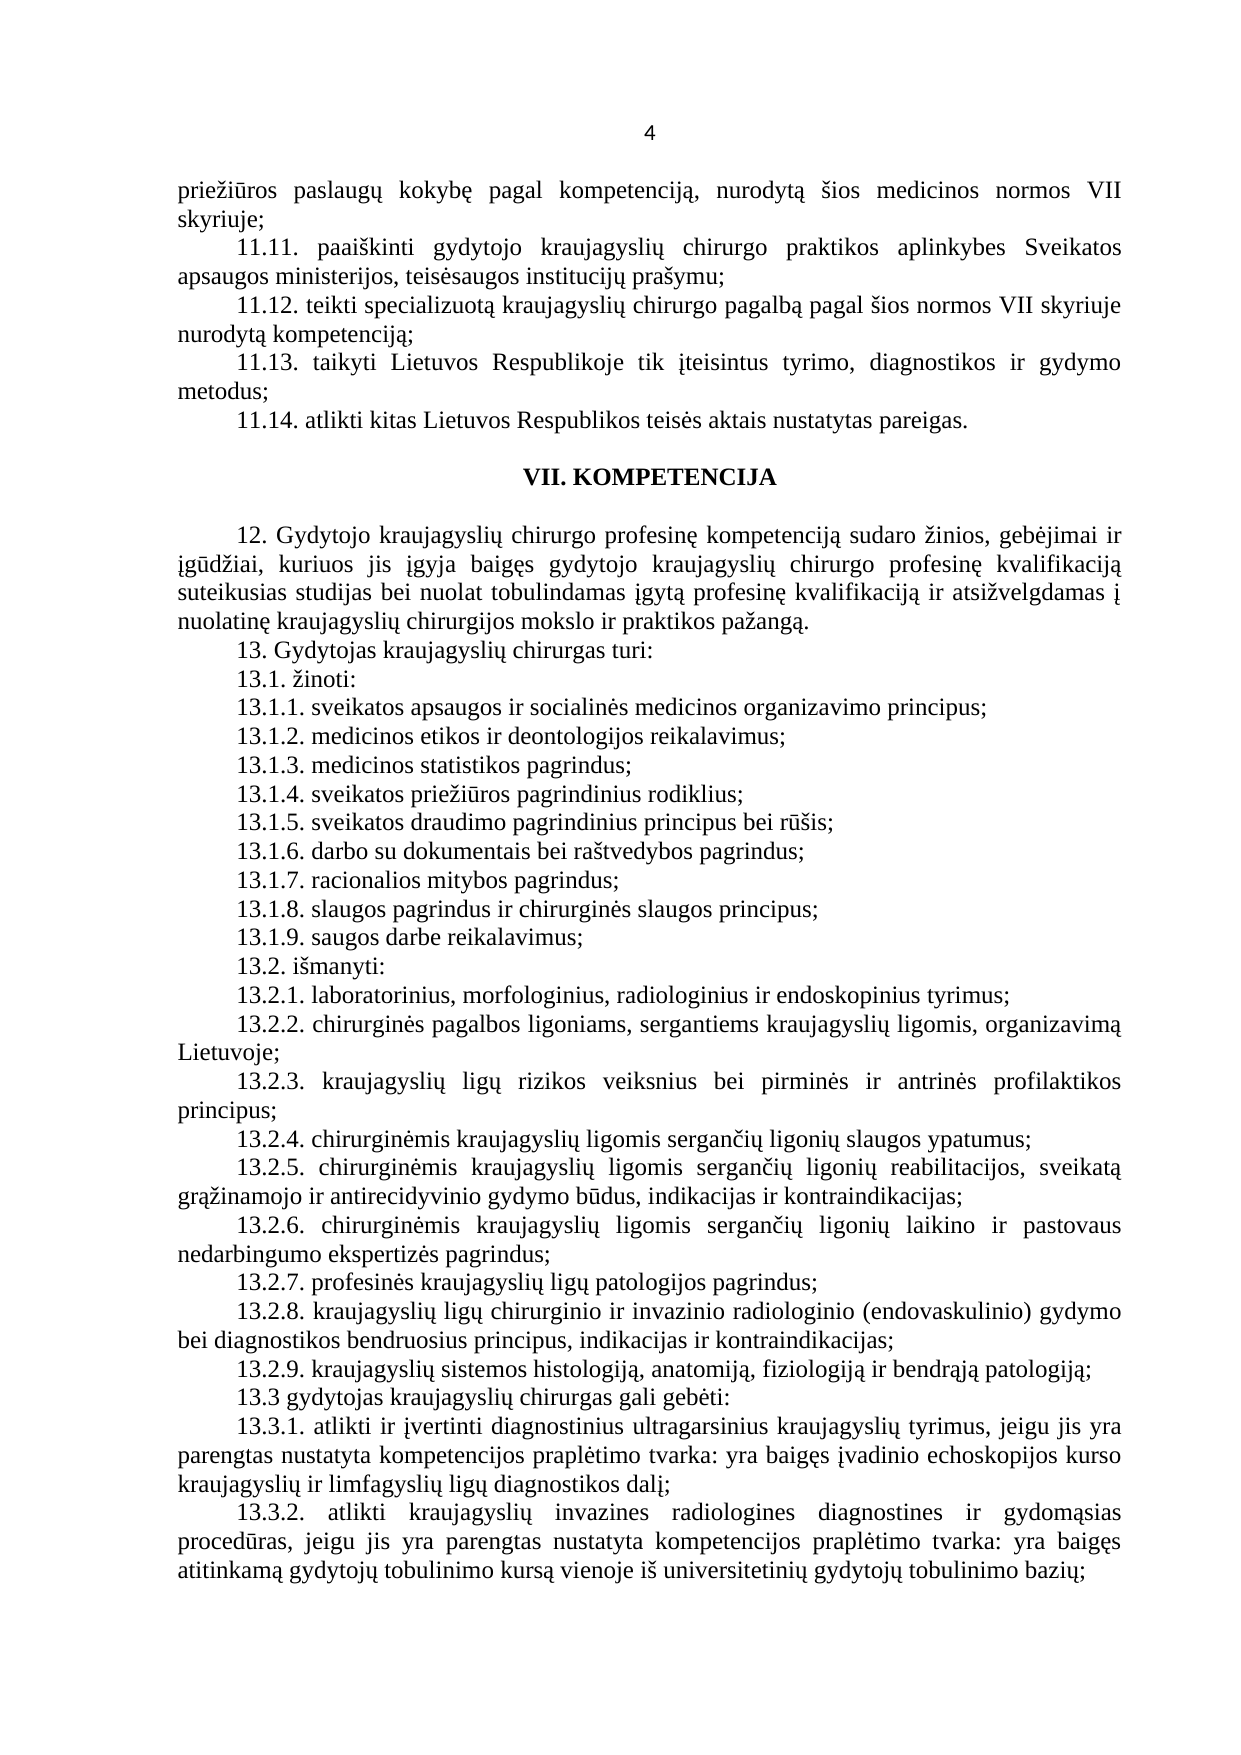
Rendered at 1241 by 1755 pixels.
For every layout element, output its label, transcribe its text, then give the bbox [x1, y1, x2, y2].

text 13.1. žinoti: [177, 664, 1122, 692]
text VII. kompetencija [177, 462, 1122, 491]
text 13. Gydytojas kraujagyslių chirurgas turi: [177, 635, 1122, 664]
text 13.1.2. medicinos etikos ir deontologijos reikalavimus; [177, 721, 1122, 750]
text 13.1.5. sveikatos draudimo pagrindinius principus bei rūšis; [177, 807, 1122, 836]
text priežiūros paslaugų kokybę pagal kompetenciją, nurodytą šios medicinos normos VII skyriuje; [177, 175, 1122, 232]
text 11.11. paaiškinti gydytojo kraujagyslių chirurgo praktikos aplinkybes Sveikatos apsaugos ministerijos, teisėsaugos institucijų prašymu; [177, 232, 1122, 290]
text 11.13. taikyti Lietuvos Respublikoje tik įteisintus tyrimo, diagnostikos ir gydymo metodus; [177, 347, 1122, 405]
text 13.1.3. medicinos statistikos pagrindus; [177, 750, 1122, 779]
text 13.3 gydytojas kraujagyslių chirurgas gali gebėti: [177, 1382, 1122, 1411]
text 11.14. atlikti kitas Lietuvos Respublikos teisės aktais nustatytas pareigas. [177, 405, 1122, 434]
text 12. Gydytojo kraujagyslių chirurgo profesinę kompetenciją sudaro žinios, gebėjimai ir įgūdžiai, kuriuos jis įgyja baigęs gydytojo kraujagyslių chirurgo profesinę kvalifikaciją suteikusias studijas bei nuolat tobulindamas įgytą profesinę kvalifikaciją ir atsižvelgdamas į nuolatinę kraujagyslių chirurgijos mokslo ir praktikos pažangą. [177, 520, 1122, 635]
text 13.2.7. profesinės kraujagyslių ligų patologijos pagrindus; [177, 1267, 1122, 1296]
text 13.2.6. chirurginėmis kraujagyslių ligomis sergančių ligonių laikino ir pastovaus nedarbingumo ekspertizės pagrindus; [177, 1210, 1122, 1267]
text 13.1.4. sveikatos priežiūros pagrindinius rodiklius; [177, 779, 1122, 807]
text 13.2.8. kraujagyslių ligų chirurginio ir invazinio radiologinio (endovaskulinio) gydymo bei diagnostikos bendruosius principus, indikacijas ir kontraindikacijas; [177, 1296, 1122, 1354]
text 13.1.1. sveikatos apsaugos ir socialinės medicinos organizavimo principus; [177, 692, 1122, 721]
text 13.1.7. racionalios mitybos pagrindus; [177, 865, 1122, 894]
text 13.1.6. darbo su dokumentais bei raštvedybos pagrindus; [177, 836, 1122, 865]
text 13.2.3. kraujagyslių ligų rizikos veiksnius bei pirminės ir antrinės profilaktikos principus; [177, 1066, 1122, 1124]
text 13.3.1. atlikti ir įvertinti diagnostinius ultragarsinius kraujagyslių tyrimus, jeigu jis yra parengtas nustatyta kompetencijos praplėtimo tvarka: yra baigęs įvadinio echoskopijos kurso kraujagyslių ir limfagyslių ligų diagnostikos dalį; [177, 1411, 1122, 1497]
text 13.2.9. kraujagyslių sistemos histologiją, anatomiją, fiziologiją ir bendrąją patologiją; [177, 1354, 1122, 1382]
text 13.2.4. chirurginėmis kraujagyslių ligomis sergančių ligonių slaugos ypatumus; [177, 1124, 1122, 1152]
text 13.1.9. saugos darbe reikalavimus; [177, 922, 1122, 951]
text 11.12. teikti specializuotą kraujagyslių chirurgo pagalbą pagal šios normos VII skyriuje nurodytą kompetenciją; [177, 290, 1122, 347]
text 13.3.2. atlikti kraujagyslių invazines radiologines diagnostines ir gydomąsias procedūras, jeigu jis yra parengtas nustatyta kompetencijos praplėtimo tvarka: yra baigęs atitinkamą gydytojų tobulinimo kursą vienoje iš universitetinių gydytojų tobulinimo bazių; [177, 1497, 1122, 1584]
text 13.2.2. chirurginės pagalbos ligoniams, sergantiems kraujagyslių ligomis, organizavimą Lietuvoje; [177, 1009, 1122, 1066]
text 13.2. išmanyti: [177, 951, 1122, 980]
text 13.1.8. slaugos pagrindus ir chirurginės slaugos principus; [177, 894, 1122, 922]
text 13.2.1. laboratorinius, morfologinius, radiologinius ir endoskopinius tyrimus; [177, 980, 1122, 1009]
text 13.2.5. chirurginėmis kraujagyslių ligomis sergančių ligonių reabilitacijos, sveikatą grąžinamojo ir antirecidyvinio gydymo būdus, indikacijas ir kontraindikacijas; [177, 1152, 1122, 1210]
